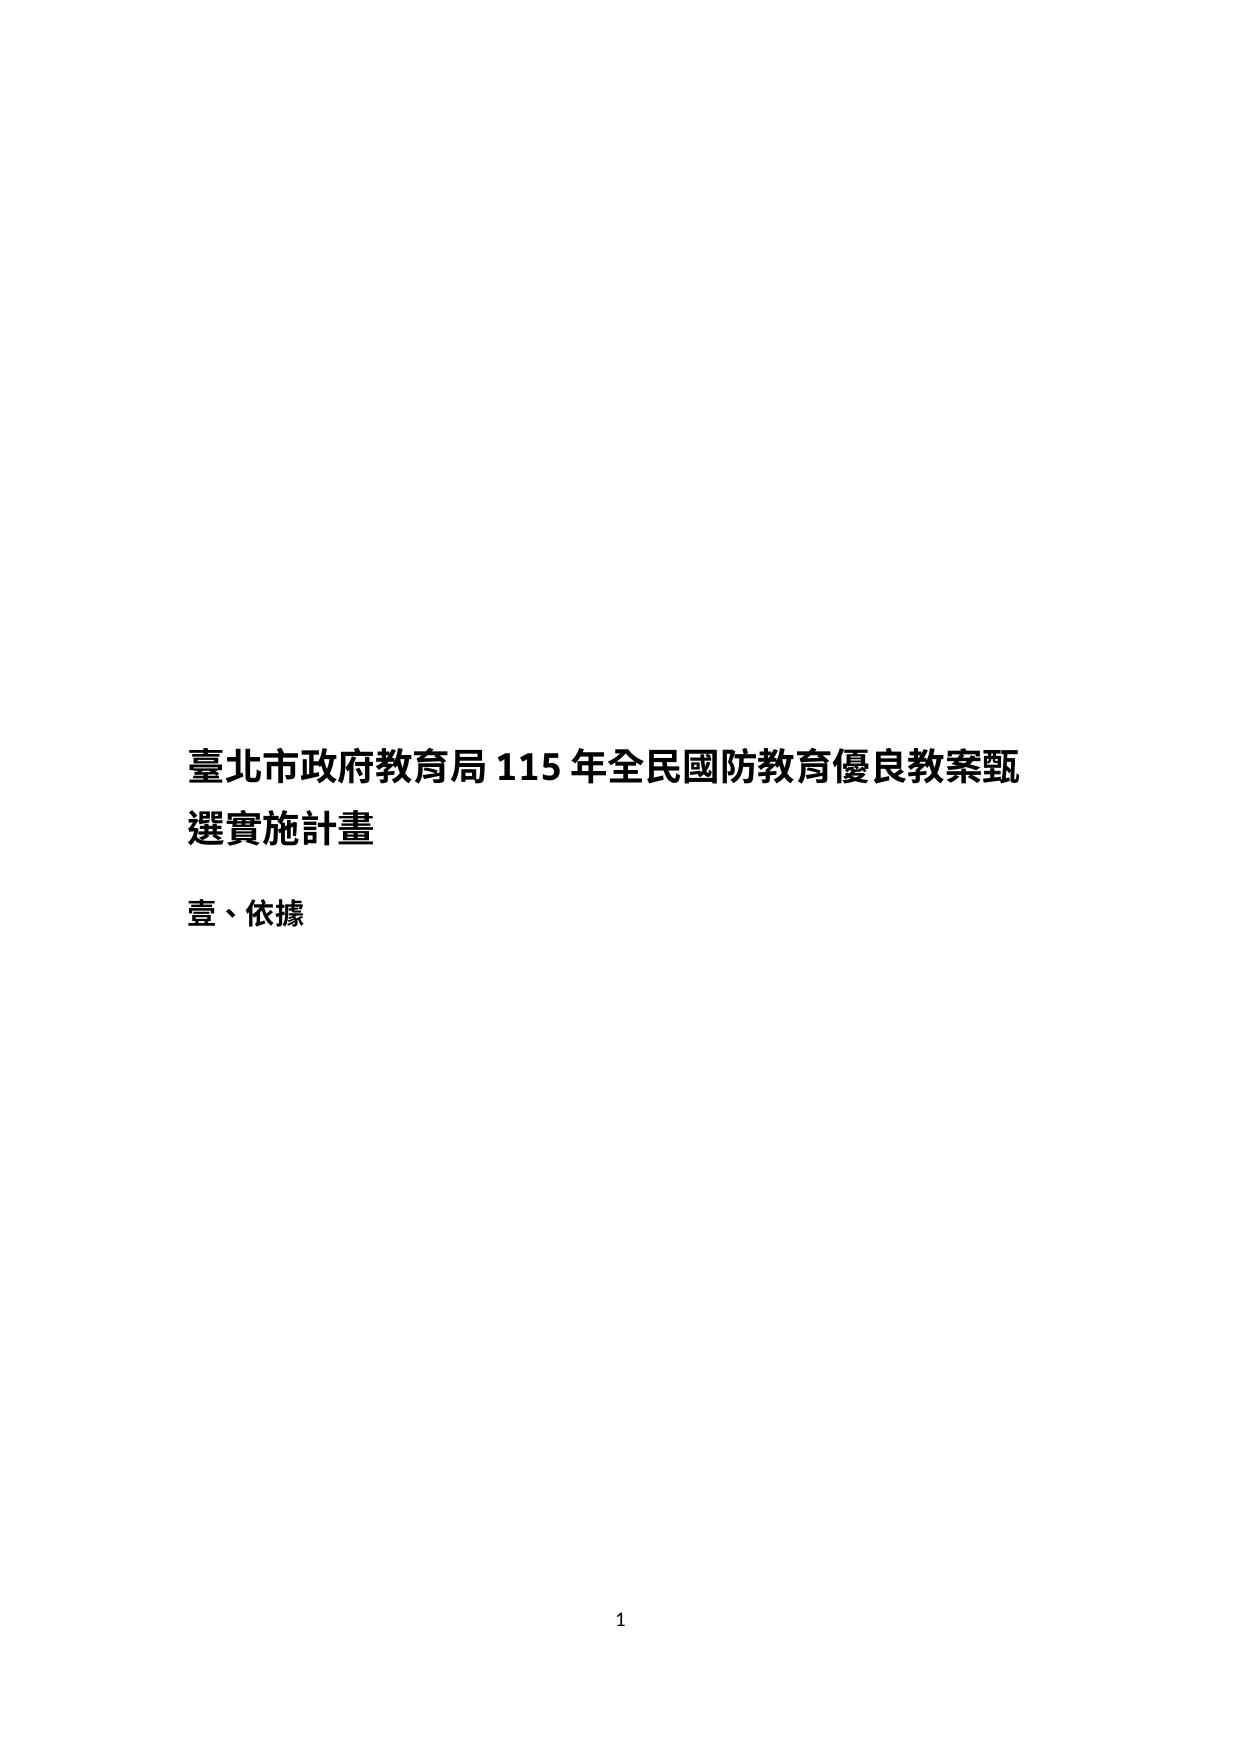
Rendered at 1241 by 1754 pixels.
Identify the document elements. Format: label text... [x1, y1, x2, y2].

text 臺北市政府教育局115年全民國防教育優良教案甄選實施計畫 [187, 722, 1053, 847]
list 依據 [187, 870, 1053, 932]
